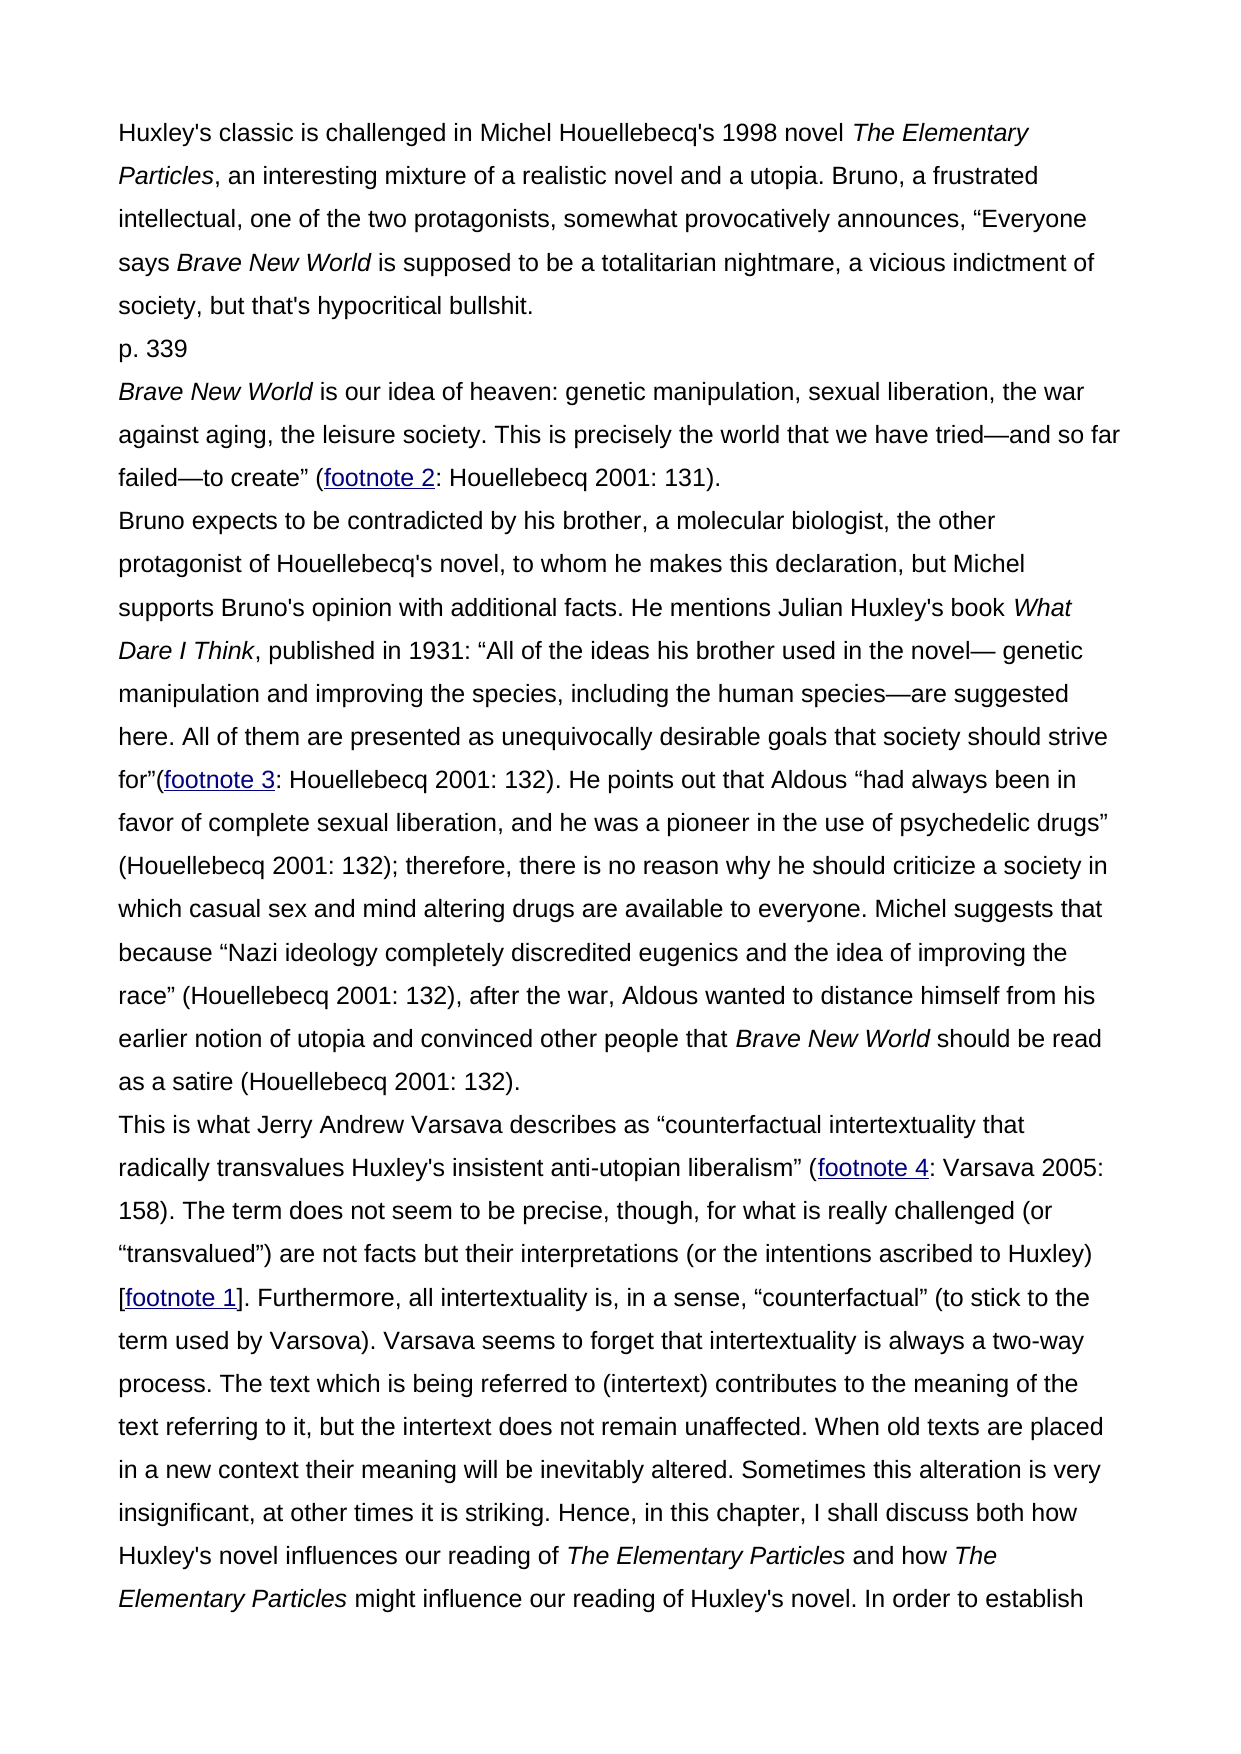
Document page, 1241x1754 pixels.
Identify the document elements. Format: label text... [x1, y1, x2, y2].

text This is what Jerry Andrew Varsava describes as “counterfactual intertextuality that radically transvalues Huxley's insistent anti-utopian liberalism” (footnote 4: Varsava 2005: 158). The term does not seem to be precise, though, for what is really challenged (or “transvalued”) are not facts but their interpretations (or the intentions ascribed to Huxley) [footnote 1]. Furthermore, all intertextuality is, in a sense, “counterfactual” (to stick to the term used by Varsova). Varsava seems to forget that intertextuality is always a two-way process. The text which is being referred to (intertext) contributes to the meaning of the text referring to it, but the intertext does not remain unaffected. When old texts are placed in a new context their meaning will be inevitably altered. Sometimes this alteration is very insignificant, at other times it is striking. Hence, in this chapter, I shall discuss both how Huxley's novel influences our reading of The Elementary Particles and how The Elementary Particles might influence our reading of Huxley's novel. In order to establish [118, 1110, 1122, 1613]
text p. 339 [118, 334, 1122, 362]
text Brave New World is our idea of heaven: genetic manipulation, sexual liberation, the war against aging, the leisure society. This is precisely the world that we have tried—and so far failed—to create” (footnote 2: Houellebecq 2001: 131). [118, 377, 1122, 492]
text Bruno expects to be contradicted by his brother, a molecular biologist, the other protagonist of Houellebecq's novel, to whom he makes this declaration, but Michel supports Bruno's opinion with additional facts. He mentions Julian Huxley's book What Dare I Think, published in 1931: “All of the ideas his brother used in the novel— genetic manipulation and improving the species, including the human species—are suggested here. All of them are presented as unequivocally desirable goals that society should strive for”(footnote 3: Houellebecq 2001: 132). He points out that Aldous “had always been in favor of complete sexual liberation, and he was a pioneer in the use of psychedelic drugs” (Houellebecq 2001: 132); therefore, there is no reason why he should criticize a society in which casual sex and mind altering drugs are available to everyone. Michel suggests that because “Nazi ideology completely discredited eugenics and the idea of improving the race” (Houellebecq 2001: 132), after the war, Aldous wanted to distance himself from his earlier notion of utopia and convinced other people that Brave New World should be read as a satire (Houellebecq 2001: 132). [118, 506, 1122, 1096]
text Huxley's classic is challenged in Michel Houellebecq's 1998 novel The Elementary Particles, an interesting mixture of a realistic novel and a utopia. Bruno, a frustrated intellectual, one of the two protagonists, somewhat provocatively announces, “Everyone says Brave New World is supposed to be a totalitarian nightmare, a vicious indictment of society, but that's hypocritical bullshit. [118, 118, 1122, 319]
